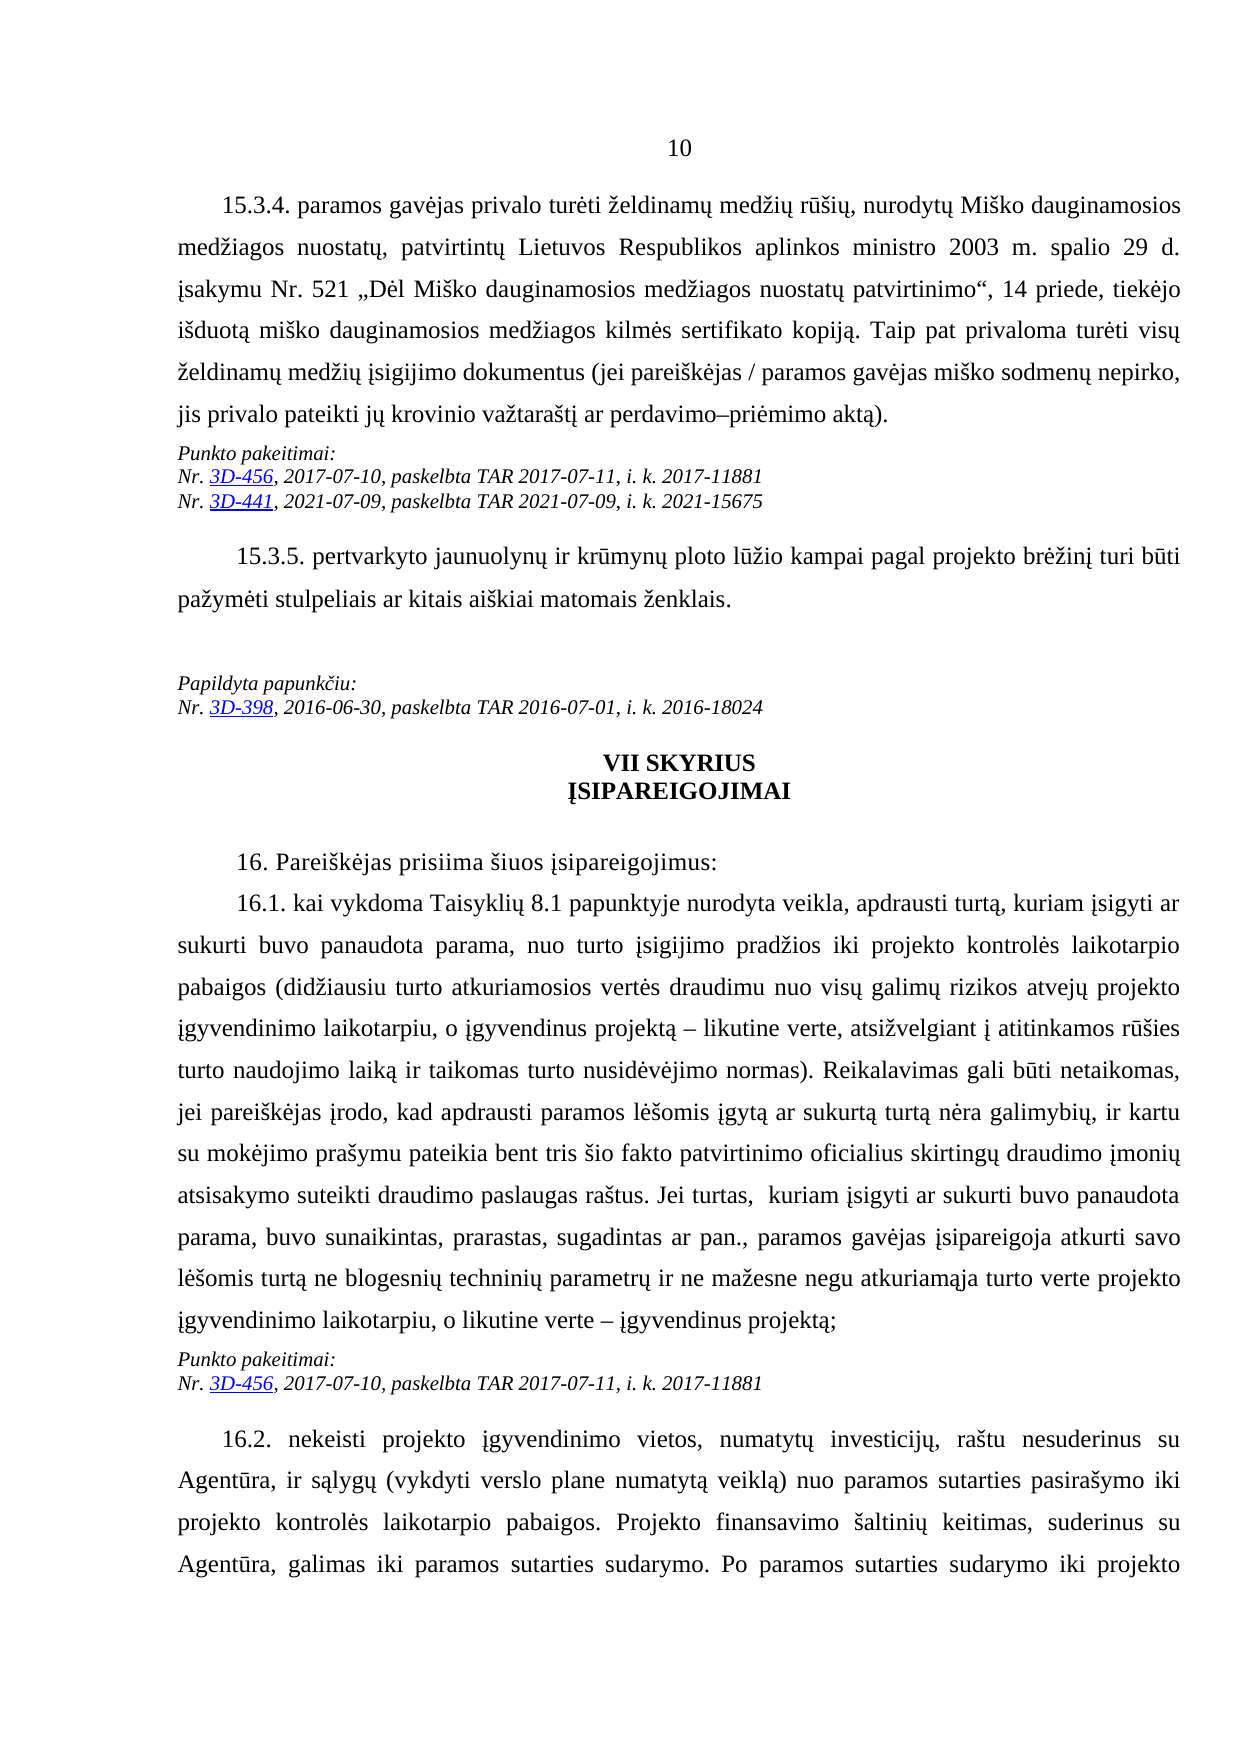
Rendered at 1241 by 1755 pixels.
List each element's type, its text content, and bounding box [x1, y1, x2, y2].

text 15.3.4. paramos gavėjas privalo turėti želdinamų medžių rūšių, nurodytų Miško dauginamosios medžiagos nuostatų, patvirtintų Lietuvos Respublikos aplinkos ministro 2003 m. spalio 29 d. įsakymu Nr. 521 „Dėl Miško dauginamosios medžiagos nuostatų patvirtinimo“, 14 priede, tiekėjo išduotą miško dauginamosios medžiagos kilmės sertifikato kopiją. Taip pat privaloma turėti visų želdinamų medžių įsigijimo dokumentus (jei pareiškėjas / paramos gavėjas miško sodmenų nepirko, jis privalo pateikti jų krovinio važtaraštį ar perdavimo–priėmimo aktą). [177, 190, 1181, 427]
text Punkto pakeitimai: [177, 1347, 1181, 1371]
text Nr. 3D-441, 2021-07-09, paskelbta TAR 2021-07-09, i. k. 2021-15675 [177, 488, 1181, 513]
text ĮSIPAREIGOJIMAI [177, 776, 1181, 805]
text Papildyta papunkčiu: [177, 671, 1181, 695]
text 15.3.5. pertvarkyto jaunuolynų ir krūmynų ploto lūžio kampai pagal projekto brėžinį turi būti pažymėti stulpeliais ar kitais aiškiai matomais ženklais. [177, 541, 1181, 613]
text 16.2. nekeisti projekto įgyvendinimo vietos, numatytų investicijų, raštu nesuderinus su Agentūra, ir sąlygų (vykdyti verslo plane numatytą veiklą) nuo paramos sutarties pasirašymo iki projekto kontrolės laikotarpio pabaigos. Projekto finansavimo šaltinių keitimas, suderinus su Agentūra, galimas iki paramos sutarties sudarymo. Po paramos sutarties sudarymo iki projekto [177, 1424, 1181, 1577]
text Nr. 3D-456, 2017-07-10, paskelbta TAR 2017-07-11, i. k. 2017-11881 [177, 464, 1181, 488]
text Punkto pakeitimai: [177, 440, 1181, 464]
text Nr. 3D-456, 2017-07-10, paskelbta TAR 2017-07-11, i. k. 2017-11881 [177, 1371, 1181, 1395]
text 16.1. kai vykdoma Taisyklių 8.1 papunktyje nurodyta veikla, apdrausti turtą, kuriam įsigyti ar sukurti buvo panaudota parama, nuo turto įsigijimo pradžios iki projekto kontrolės laikotarpio pabaigos (didžiausiu turto atkuriamosios vertės draudimu nuo visų galimų rizikos atvejų projekto įgyvendinimo laikotarpiu, o įgyvendinus projektą – likutine verte, atsižvelgiant į atitinkamos rūšies turto naudojimo laiką ir taikomas turto nusidėvėjimo normas). Reikalavimas gali būti netaikomas, jei pareiškėjas įrodo, kad apdrausti paramos lėšomis įgytą ar sukurtą turtą nėra galimybių, ir kartu su mokėjimo prašymu pateikia bent tris šio fakto patvirtinimo oficialius skirtingų draudimo įmonių atsisakymo suteikti draudimo paslaugas raštus. Jei turtas, kuriam įsigyti ar sukurti buvo panaudota parama, buvo sunaikintas, prarastas, sugadintas ar pan., paramos gavėjas įsipareigoja atkurti savo lėšomis turtą ne blogesnių techninių parametrų ir ne mažesne negu atkuriamąja turto verte projekto įgyvendinimo laikotarpiu, o likutine verte – įgyvendinus projektą; [177, 888, 1181, 1334]
text 16. Pareiškėjas prisiima šiuos įsipareigojimus: [177, 847, 1181, 876]
text Nr. 3D-398, 2016-06-30, paskelbta TAR 2016-07-01, i. k. 2016-18024 [177, 695, 1181, 719]
text VII SKYRIUS [177, 748, 1181, 776]
